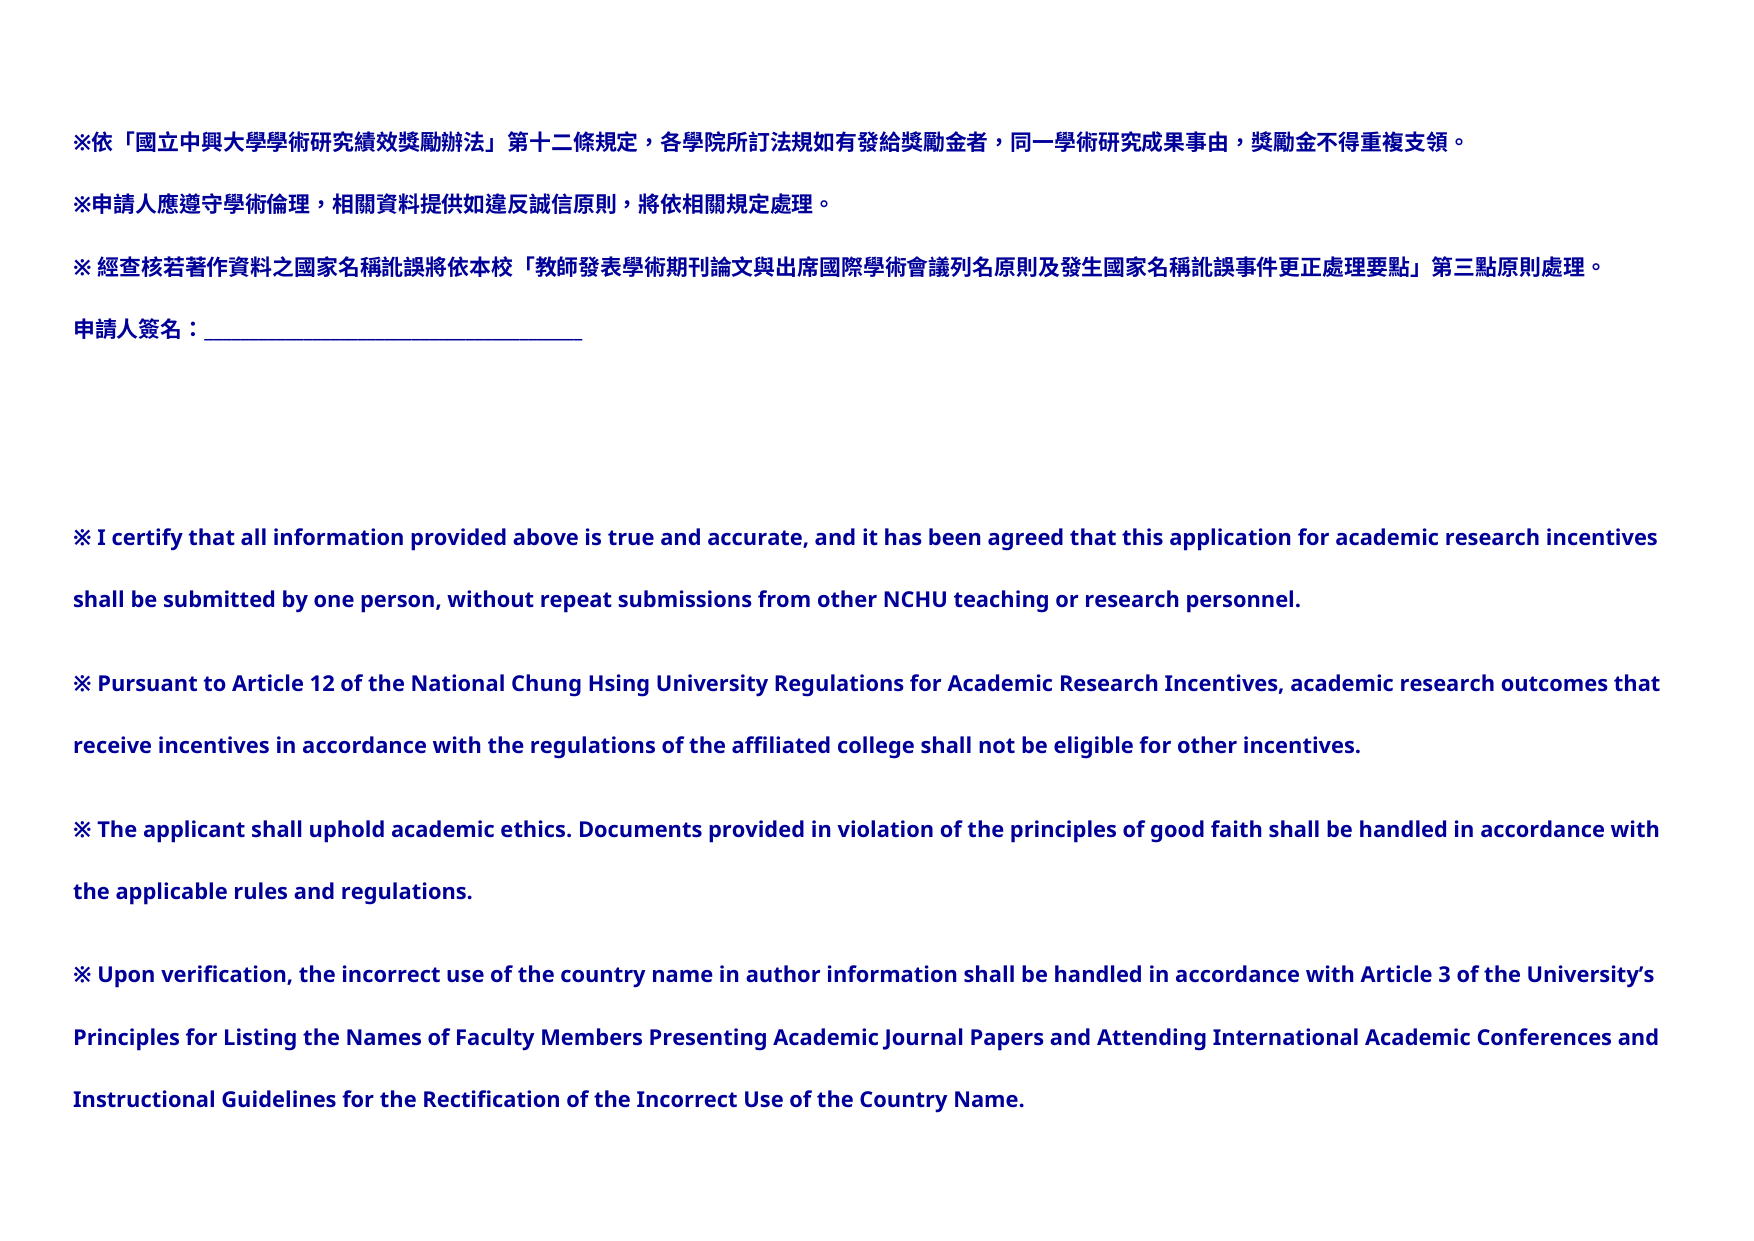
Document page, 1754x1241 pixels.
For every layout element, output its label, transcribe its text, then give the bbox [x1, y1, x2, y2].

table_cell ※依「國立中興大學學術研究績效獎勵辦法」第十二條規定，各學院所訂法規如有發給獎勵金者，同一學術研究成果事由，獎勵金不得重複支領。 ※申請人應遵守學術倫理，相關資料提供如違反誠信原則，將依相關規定處理。 ※ 經查核若著作資料之國家名稱訛誤將依本校「教師發表學術期刊論文與出席國際學術會議列名原則及發生國家名稱訛誤事件更正處理要點」第三點原則處理。 申請人簽名：__________________________________________ [73, 89, 1681, 360]
table_header [73, 360, 1681, 422]
text ※ The applicant shall uphold academic ethics. Documents provided in violation of the principles of good faith shall be handled in accordance with the applicable rules and regulations. [73, 787, 1681, 912]
text ※ I certify that all information provided above is true and accurate, and it has been agreed that this application for academic research incentives shall be submitted by one person, without repeat submissions from other NCHU teaching or research personnel. [73, 495, 1681, 620]
table_header [73, 422, 1681, 485]
text ※ Upon verification, the incorrect use of the country name in author information shall be handled in accordance with Article 3 of the University’s Principles for Listing the Names of Faculty Members Presenting Academic Journal Papers and Attending International Academic Conferences and Instructional Guidelines for the Rectification of the Incorrect Use of the Country Name. [73, 933, 1681, 1120]
text ※ Pursuant to Article 12 of the National Chung Hsing University Regulations for Academic Research Incentives, academic research outcomes that receive incentives in accordance with the regulations of the affiliated college shall not be eligible for other incentives. [73, 641, 1681, 766]
